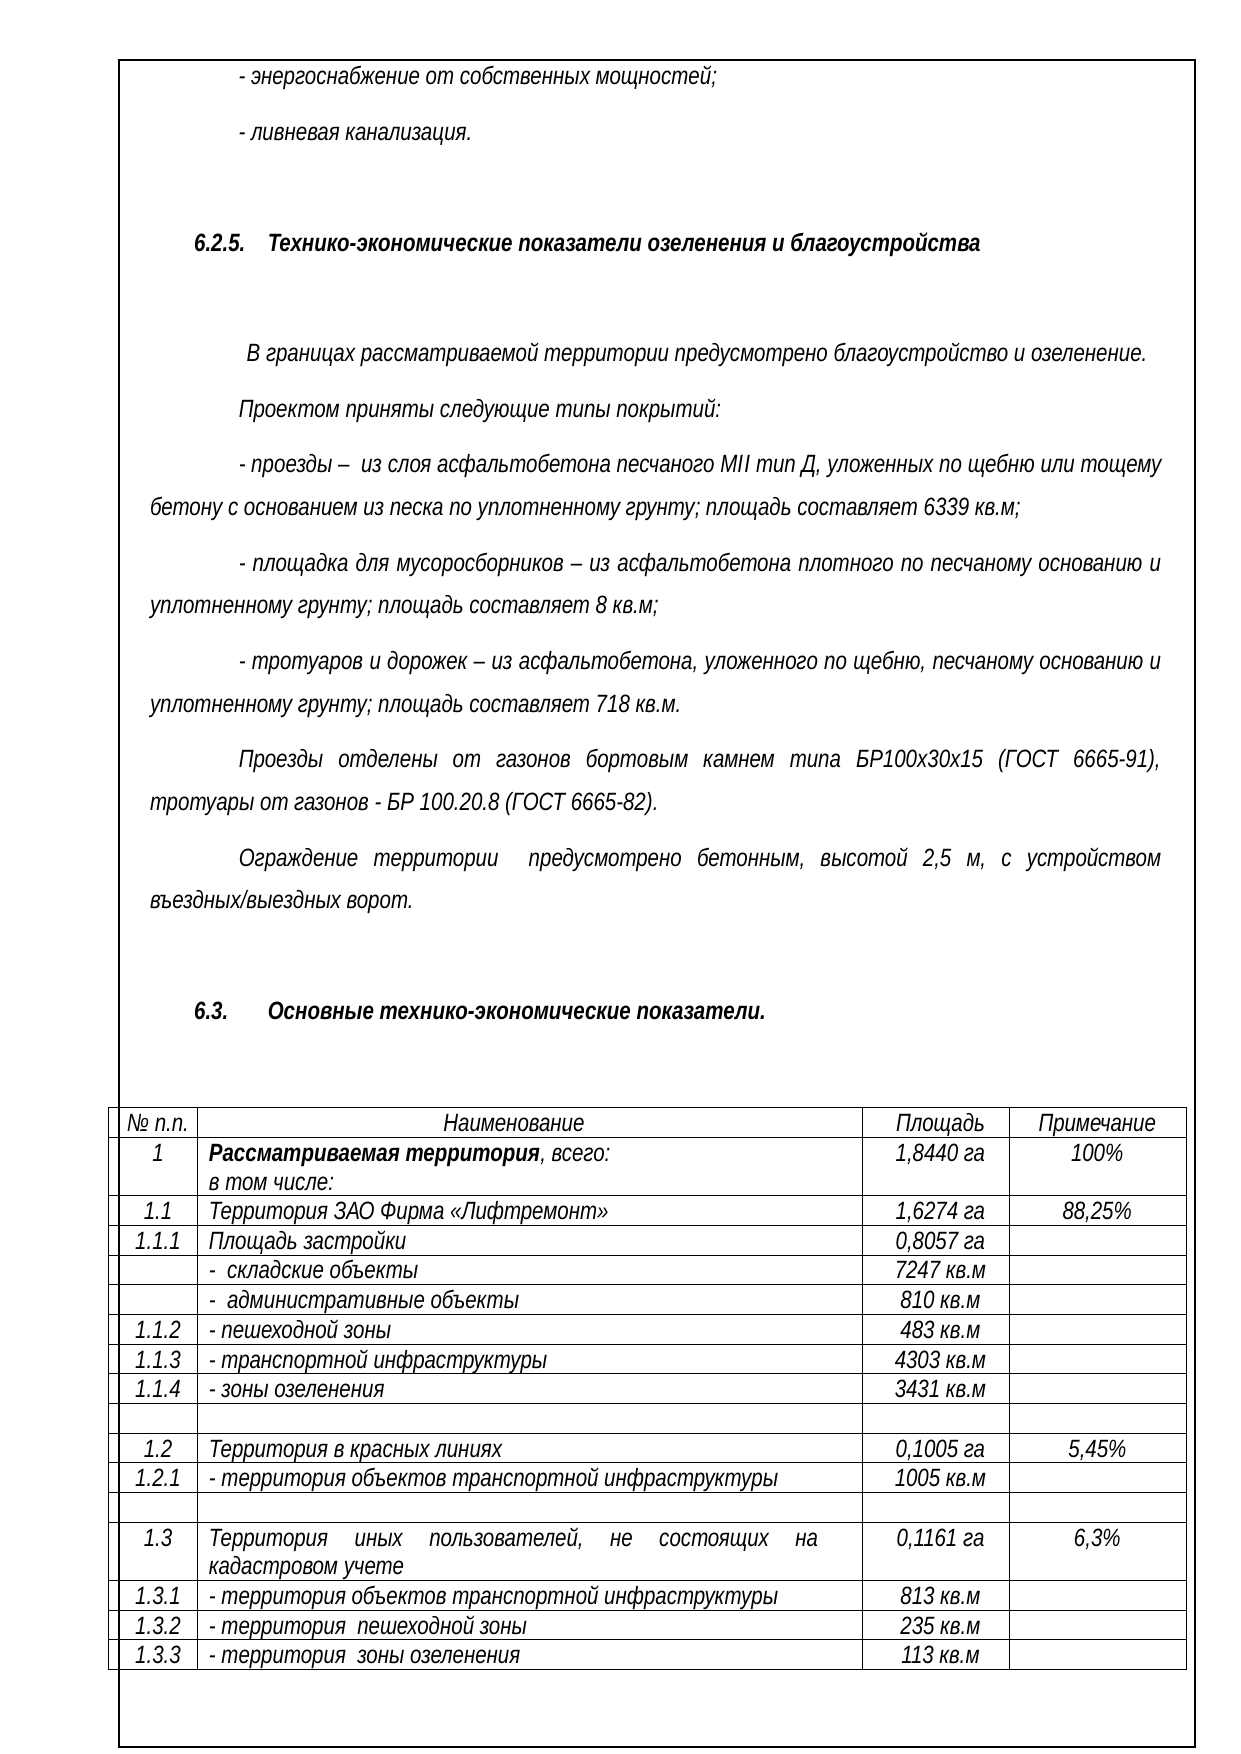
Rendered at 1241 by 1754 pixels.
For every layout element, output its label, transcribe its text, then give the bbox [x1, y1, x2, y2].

text Проектом приняты следующие типы покрытий: [150, 394, 1164, 422]
table_cell [109, 1581, 118, 1610]
table_cell 813 кв.м [863, 1581, 1009, 1610]
table_cell 88,25% [1010, 1196, 1186, 1225]
table_cell [109, 1463, 118, 1492]
table_cell [1010, 1285, 1186, 1314]
table_cell - территория объектов транспортной инфраструктуры [198, 1581, 862, 1610]
table_cell 810 кв.м [863, 1285, 1009, 1314]
table_cell 0,1161 га [863, 1523, 1009, 1580]
table_cell 1.1.3 [120, 1345, 197, 1373]
table_cell [120, 1493, 197, 1522]
table_cell [1010, 1581, 1186, 1610]
table_cell [1010, 1493, 1186, 1522]
text - тротуаров и дорожек – из асфальтобетона, уложенного по щебню, песчаному основанию и уплотненному грунту; площадь составляет 718 кв.м. [150, 646, 1164, 717]
table_cell - складские объекты [198, 1256, 862, 1284]
table_cell 0,1005 га [863, 1434, 1009, 1462]
table_cell 483 кв.м [863, 1315, 1009, 1343]
table_cell [198, 1493, 862, 1522]
table_cell [109, 1138, 118, 1195]
table_cell [120, 1256, 197, 1284]
table_cell [109, 1404, 118, 1433]
table_cell Территория ЗАО Фирма «Лифтремонт» [198, 1196, 862, 1225]
table_cell 1,6274 га [863, 1196, 1009, 1225]
list - энергоснабжение от собственных мощностей; [150, 61, 1164, 90]
table_cell [1010, 1345, 1186, 1373]
table_cell Площадь застройки [198, 1226, 862, 1254]
table_cell [1010, 1463, 1186, 1492]
table_cell - пешеходной зоны [198, 1315, 862, 1343]
table_cell [1010, 1374, 1186, 1403]
table_cell 5,45% [1010, 1434, 1186, 1462]
table_cell [1010, 1404, 1186, 1433]
table_cell 1.3.1 [120, 1581, 197, 1610]
table_cell 1.1.4 [120, 1374, 197, 1403]
table_cell [120, 1285, 197, 1314]
table_header Наименование [198, 1108, 862, 1137]
table_cell 1.2 [120, 1434, 197, 1462]
table_cell 1.2.1 [120, 1463, 197, 1492]
table_cell 1.1.1 [120, 1226, 197, 1254]
table_cell 100% [1010, 1138, 1186, 1195]
table_cell [863, 1493, 1009, 1522]
table_cell 7247 кв.м [863, 1256, 1009, 1284]
table_header № п.п. [120, 1108, 197, 1137]
table_cell 6,3% [1010, 1523, 1186, 1580]
table_cell - административные объекты [198, 1285, 862, 1314]
table_cell 1,8440 га [863, 1138, 1009, 1195]
table_cell [109, 1345, 118, 1373]
table_cell 1.1.2 [120, 1315, 197, 1343]
table_cell - территория объектов транспортной инфраструктуры [198, 1463, 862, 1492]
table_cell - территория пешеходной зоны [198, 1611, 862, 1639]
table_cell 1.3 [120, 1523, 197, 1580]
text В границах рассматриваемой территории предусмотрено благоустройство и озеленение. [150, 338, 1164, 367]
table_cell [120, 1404, 197, 1433]
table_cell [109, 1640, 118, 1669]
table_cell [109, 1196, 118, 1225]
table_cell 3431 кв.м [863, 1374, 1009, 1403]
table_header Примечание [1010, 1108, 1186, 1137]
table_cell 1.3.3 [120, 1640, 197, 1669]
table_cell - транспортной инфраструктуры [198, 1345, 862, 1373]
table_cell [109, 1256, 118, 1284]
table_cell [109, 1285, 118, 1314]
table_cell Территория иных пользователей, не состоящих на кадастровом учете [198, 1523, 862, 1580]
table_cell 113 кв.м [863, 1640, 1009, 1669]
table_cell [109, 1374, 118, 1403]
text - площадка для мусоросборников – из асфальтобетона плотного по песчаному основанию и уплотненному грунту; площадь составляет 8 кв.м; [150, 547, 1164, 619]
table_cell 4303 кв.м [863, 1345, 1009, 1373]
table_cell [1010, 1315, 1186, 1343]
list - ливневая канализация. [150, 117, 1164, 145]
table_cell - зоны озеленения [198, 1374, 862, 1403]
text Ограждение территории предусмотрено бетонным, высотой 2,5 м, с устройством въездных/выездных ворот. [150, 842, 1164, 914]
table_cell 0,8057 га [863, 1226, 1009, 1254]
table_cell Рассматриваемая территория, всего: в том числе: [198, 1138, 862, 1195]
table_cell [198, 1404, 862, 1433]
table_cell [109, 1434, 118, 1462]
table_cell [1010, 1611, 1186, 1639]
table_cell 1.1 [120, 1196, 197, 1225]
table_cell - территория зоны озеленения [198, 1640, 862, 1669]
table_cell Территория в красных линиях [198, 1434, 862, 1462]
text - проезды – из слоя асфальтобетона песчаного МII тип Д, уложенных по щебню или тощему бетону с основанием из песка по уплотненному грунту; площадь составляет 6339 кв.м; [150, 449, 1164, 521]
table_cell [109, 1315, 118, 1343]
text Проезды отделены от газонов бортовым камнем типа БР100х30х15 (ГОСТ 6665-91), тротуары от газонов - БР 100.20.8 (ГОСТ 6665-82). [150, 744, 1164, 816]
list Основные технико-экономические показатели. [194, 996, 1164, 1025]
table_cell 1.3.2 [120, 1611, 197, 1639]
table_cell [109, 1611, 118, 1639]
table_cell [1010, 1256, 1186, 1284]
table_cell [863, 1404, 1009, 1433]
list Технико-экономические показатели озеленения и благоустройства [194, 227, 1164, 256]
table_cell [1010, 1640, 1186, 1669]
table_cell [109, 1493, 118, 1522]
table_cell [109, 1523, 118, 1580]
table_cell [109, 1226, 118, 1254]
table_header [109, 1108, 118, 1137]
table_cell 235 кв.м [863, 1611, 1009, 1639]
table_cell 1005 кв.м [863, 1463, 1009, 1492]
table_cell 1 [120, 1138, 197, 1195]
table_cell [1010, 1226, 1186, 1254]
table_header Площадь [863, 1108, 1009, 1137]
